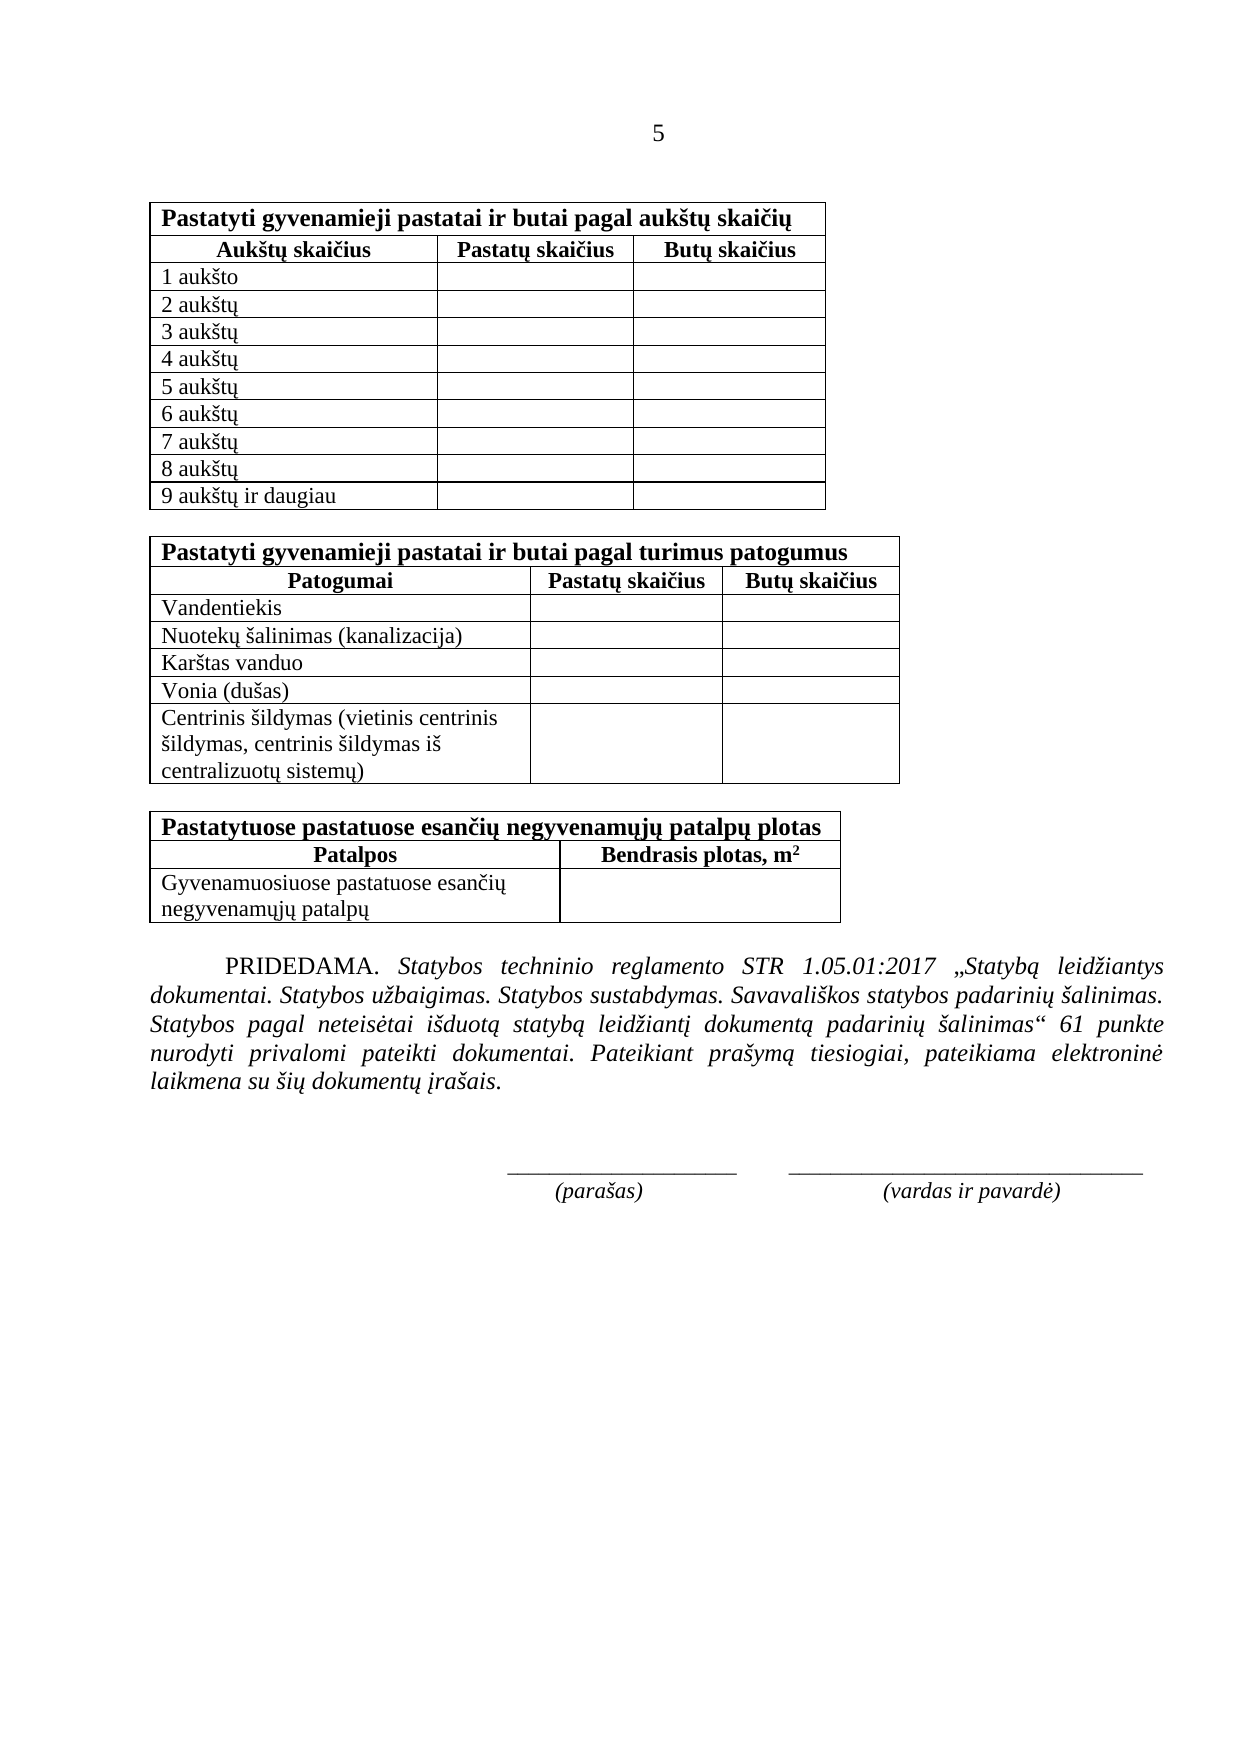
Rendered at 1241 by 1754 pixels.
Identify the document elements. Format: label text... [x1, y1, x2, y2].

table_cell 8 aukštų [151, 455, 437, 481]
table_cell [634, 455, 825, 481]
table_cell [438, 373, 633, 399]
table_cell [561, 869, 840, 922]
table_cell Centrinis šildymas (vietinis centrinis šildymas, centrinis šildymas iš centralizuotų sistemų) [151, 704, 530, 783]
table_cell [634, 428, 825, 454]
table_cell Butų skaičius [634, 236, 825, 262]
table_cell Aukštų skaičius [151, 236, 437, 262]
table_cell 1 aukšto [151, 263, 437, 290]
text ______________________ __________________________________ [150, 1153, 1167, 1177]
table_cell [531, 595, 722, 621]
table_cell Nuotekų šalinimas (kanalizacija) [151, 622, 530, 648]
table_cell 9 aukštų ir daugiau [151, 483, 437, 509]
table_cell [723, 622, 899, 648]
table_cell [723, 704, 899, 783]
table_cell [723, 595, 899, 621]
table_cell [438, 346, 633, 372]
table_cell Vonia (dušas) [151, 677, 530, 703]
table_cell 3 aukštų [151, 318, 437, 344]
text (parašas) (vardas ir pavardė) [420, 1177, 1167, 1203]
table_cell [531, 649, 722, 676]
table_cell [438, 318, 633, 344]
table_header Pastatyti gyvenamieji pastatai ir butai pagal turimus patogumus [151, 537, 899, 566]
text PRIDEDAMA. Statybos techninio reglamento STR 1.05.01:2017 „Statybą leidžiantys dokumentai. Statybos užbaigimas. Statybos sustabdymas. Savavališkos statybos padarinių šalinimas. Statybos pagal neteisėtai išduotą statybą leidžiantį dokumentą padarinių šalinimas“ 61 punkte nurodyti privalomi pateikti dokumentai. Pateikiant prašymą tiesiogiai, pateikiama elektroninė laikmena su šių dokumentų įrašais. [150, 951, 1167, 1095]
table_cell Karštas vanduo [151, 649, 530, 676]
table_cell [634, 318, 825, 344]
table_header Pastatyti gyvenamieji pastatai ir butai pagal aukštų skaičių [151, 203, 825, 235]
table_cell 6 aukštų [151, 400, 437, 427]
table_cell [634, 346, 825, 372]
table_cell [438, 291, 633, 317]
table_cell [723, 677, 899, 703]
table_cell [634, 291, 825, 317]
table_cell Pastatų skaičius [531, 567, 722, 593]
table_cell [438, 455, 633, 481]
table_cell 2 aukštų [151, 291, 437, 317]
table_cell [634, 263, 825, 290]
table_cell [438, 483, 633, 509]
table_cell [438, 400, 633, 427]
table_cell Vandentiekis [151, 595, 530, 621]
table_cell [634, 373, 825, 399]
table_cell [634, 483, 825, 509]
table_cell [438, 263, 633, 290]
table_header Pastatytuose pastatuose esančių negyvenamųjų patalpų plotas [151, 812, 840, 840]
table_cell Gyvenamuosiuose pastatuose esančių negyvenamųjų patalpų [151, 869, 559, 922]
table_cell Bendrasis plotas, m2 [561, 841, 840, 868]
table_cell 5 aukštų [151, 373, 437, 399]
table_cell [531, 677, 722, 703]
table_cell 7 aukštų [151, 428, 437, 454]
table_cell Patalpos [151, 841, 559, 868]
table_cell [531, 622, 722, 648]
table_cell [723, 649, 899, 676]
table_cell 4 aukštų [151, 346, 437, 372]
table_cell Butų skaičius [723, 567, 899, 593]
table_cell Patogumai [151, 567, 530, 593]
table_cell Pastatų skaičius [438, 236, 633, 262]
table_cell [531, 704, 722, 783]
table_cell [438, 428, 633, 454]
table_cell [634, 400, 825, 427]
